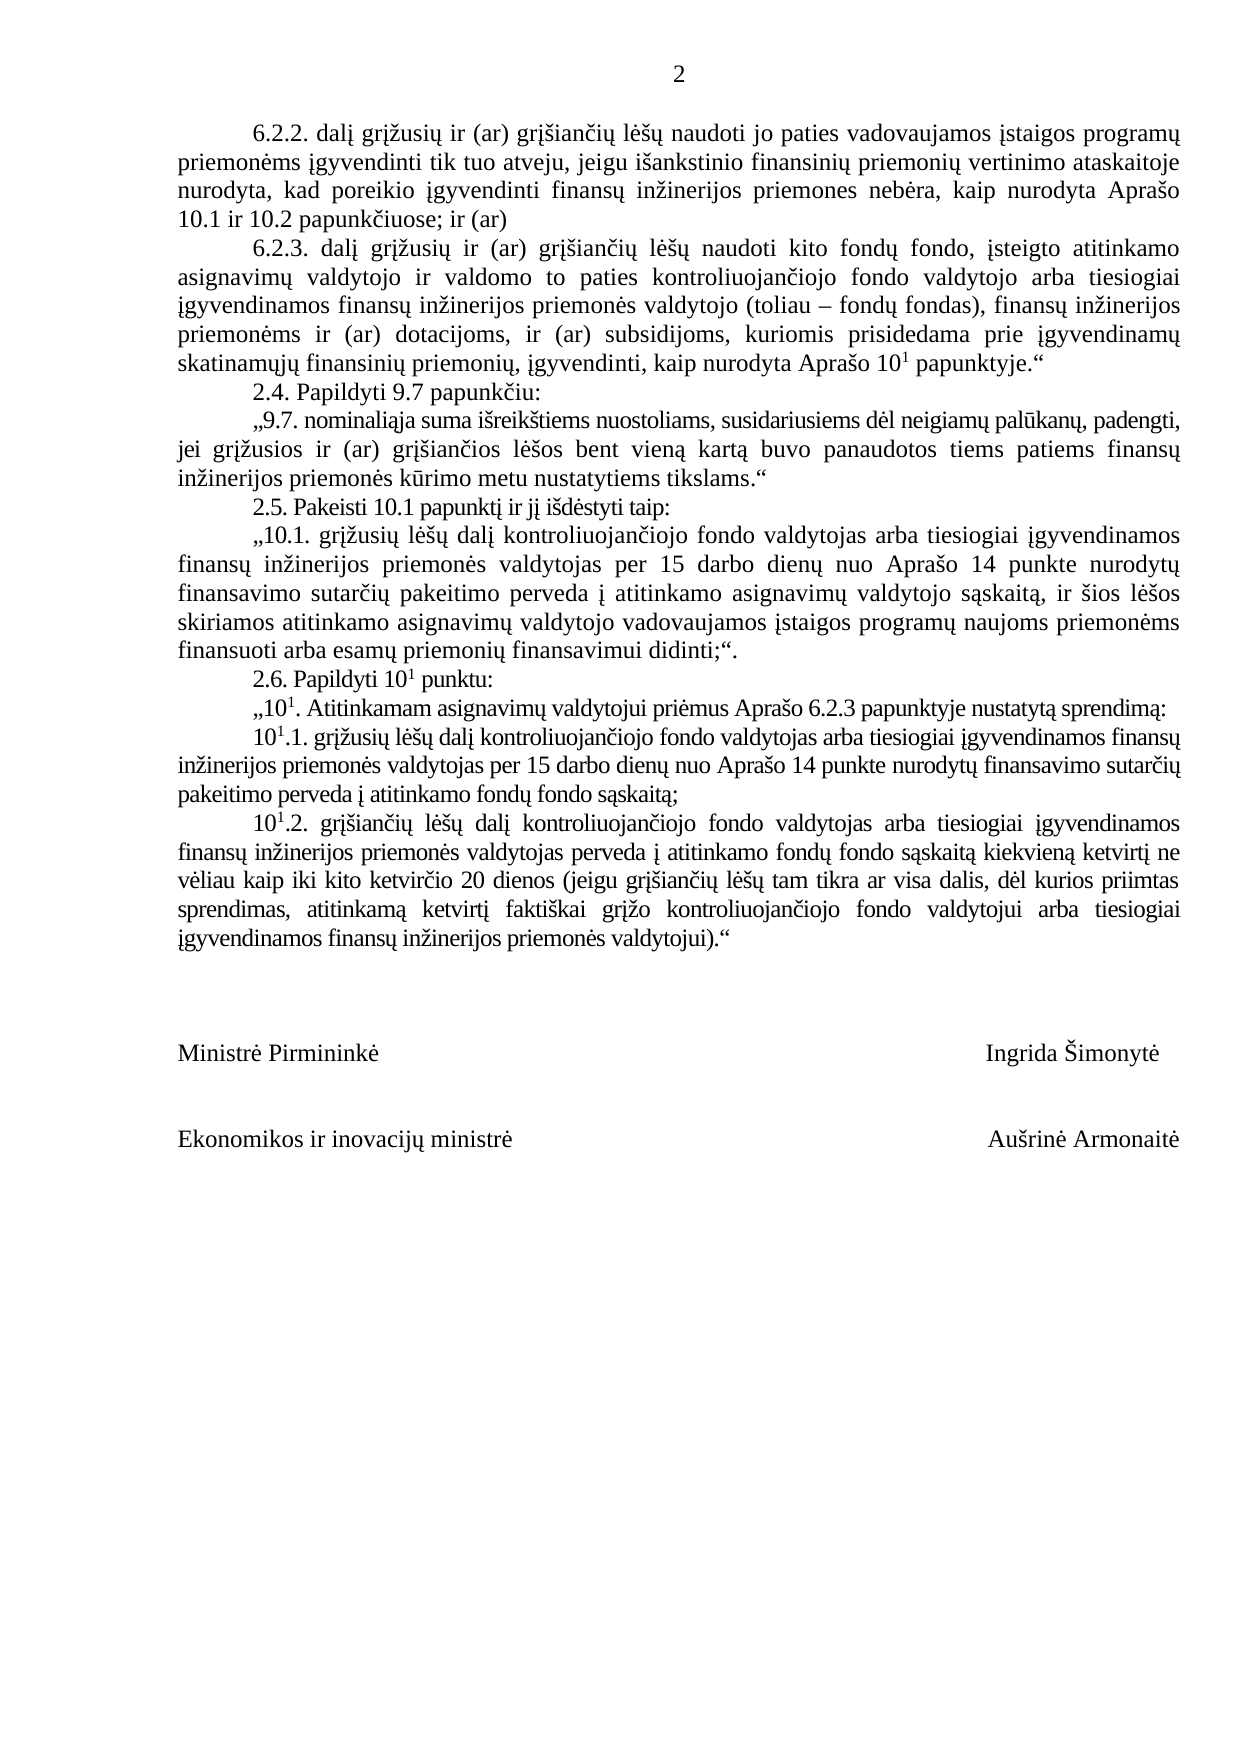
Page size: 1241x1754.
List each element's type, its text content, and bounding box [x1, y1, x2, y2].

text 101.1. grįžusių lėšų dalį kontroliuojančiojo fondo valdytojas arba tiesiogiai įgyvendinamos finansų inžinerijos priemonės valdytojas per 15 darbo dienų nuo Aprašo 14 punkte nurodytų finansavimo sutarčių pakeitimo perveda į atitinkamo fondų fondo sąskaitą; [177, 722, 1181, 808]
text „10.1. grįžusių lėšų dalį kontroliuojančiojo fondo valdytojas arba tiesiogiai įgyvendinamos finansų inžinerijos priemonės valdytojas per 15 darbo dienų nuo Aprašo 14 punkte nurodytų finansavimo sutarčių pakeitimo perveda į atitinkamo asignavimų valdytojo sąskaitą, ir šios lėšos skiriamos atitinkamo asignavimų valdytojo vadovaujamos įstaigos programų naujoms priemonėms finansuoti arba esamų priemonių finansavimui didinti;“. [177, 521, 1181, 664]
text 2.4. Papildyti 9.7 papunkčiu: [177, 377, 1181, 406]
text Ministrė Pirmininkė Ingrida Šimonytė [177, 1038, 1181, 1067]
text „101. Atitinkamam asignavimų valdytojui priėmus Aprašo 6.2.3 papunktyje nustatytą sprendimą: [177, 693, 1181, 722]
text 2.5. Pakeisti 10.1 papunktį ir jį išdėstyti taip: [177, 492, 1181, 521]
text 6.2.3. dalį grįžusių ir (ar) grįšiančių lėšų naudoti kito fondų fondo, įsteigto atitinkamo asignavimų valdytojo ir valdomo to paties kontroliuojančiojo fondo valdytojo arba tiesiogiai įgyvendinamos finansų inžinerijos priemonės valdytojo (toliau – fondų fondas), finansų inžinerijos priemonėms ir (ar) dotacijoms, ir (ar) subsidijoms, kuriomis prisidedama prie įgyvendinamų skatinamųjų finansinių priemonių, įgyvendinti, kaip nurodyta Aprašo 101 papunktyje.“ [177, 233, 1181, 377]
text 6.2.2. dalį grįžusių ir (ar) grįšiančių lėšų naudoti jo paties vadovaujamos įstaigos programų priemonėms įgyvendinti tik tuo atveju, jeigu išankstinio finansinių priemonių vertinimo ataskaitoje nurodyta, kad poreikio įgyvendinti finansų inžinerijos priemones nebėra, kaip nurodyta Aprašo 10.1 ir 10.2 papunkčiuose; ir (ar) [177, 118, 1181, 233]
text 101.2. grįšiančių lėšų dalį kontroliuojančiojo fondo valdytojas arba tiesiogiai įgyvendinamos finansų inžinerijos priemonės valdytojas perveda į atitinkamo fondų fondo sąskaitą kiekvieną ketvirtį ne vėliau kaip iki kito ketvirčio 20 dienos (jeigu grįšiančių lėšų tam tikra ar visa dalis, dėl kurios priimtas sprendimas, atitinkamą ketvirtį faktiškai grįžo kontroliuojančiojo fondo valdytojui arba tiesiogiai įgyvendinamos finansų inžinerijos priemonės valdytojui).“ [177, 808, 1181, 952]
text Ekonomikos ir inovacijų ministrė Aušrinė Armonaitė [177, 1124, 1181, 1153]
text „9.7. nominaliąja suma išreikštiems nuostoliams, susidariusiems dėl neigiamų palūkanų, padengti, jei grįžusios ir (ar) grįšiančios lėšos bent vieną kartą buvo panaudotos tiems patiems finansų inžinerijos priemonės kūrimo metu nustatytiems tikslams.“ [177, 406, 1181, 492]
text 2.6. Papildyti 101 punktu: [177, 664, 1181, 693]
